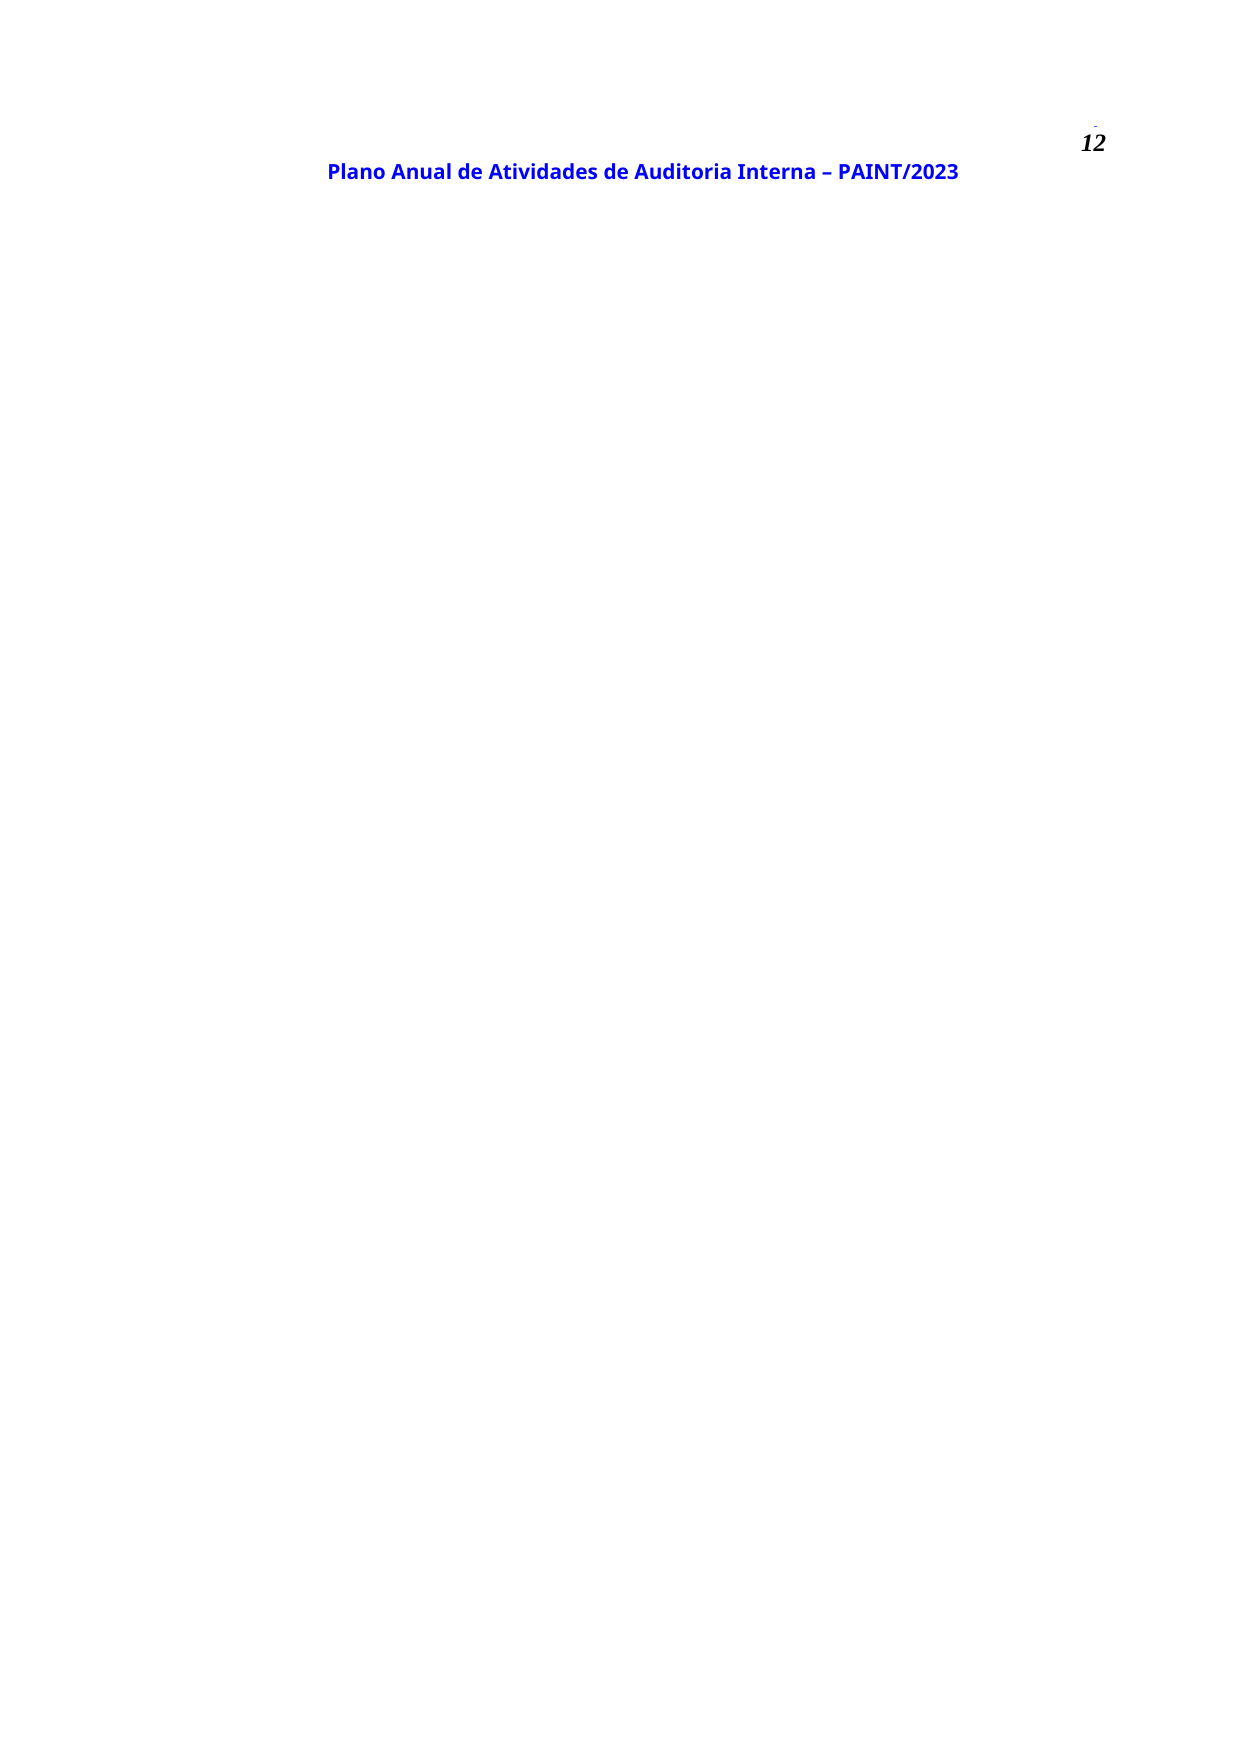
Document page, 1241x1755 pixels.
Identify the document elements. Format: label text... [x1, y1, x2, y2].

subtitle 12 [158, 117, 1108, 157]
text Plano Anual de Atividades de Auditoria Interna – PAINT/2023 [198, 157, 1087, 185]
